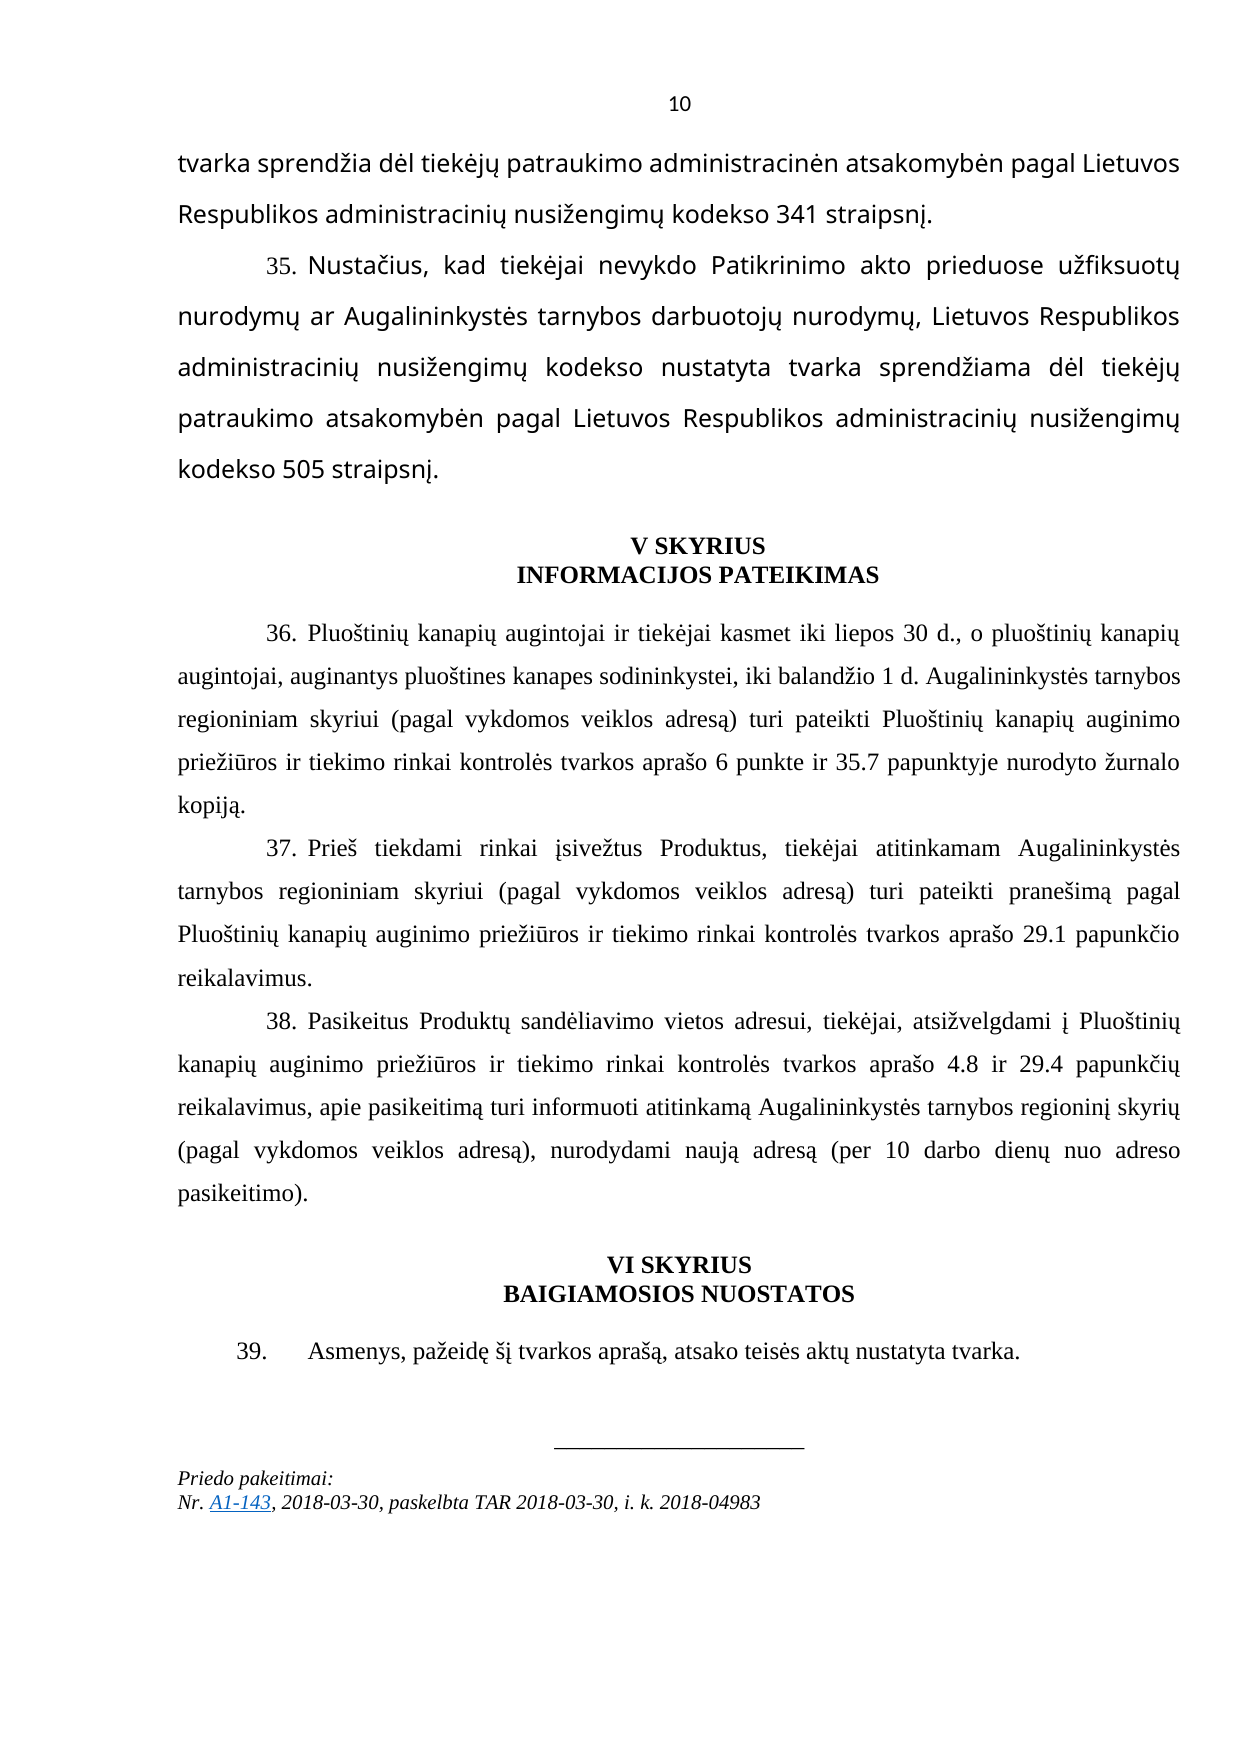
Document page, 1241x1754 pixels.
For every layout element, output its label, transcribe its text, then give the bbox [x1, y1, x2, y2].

text VI SKYRIUS [177, 1250, 1181, 1279]
text tvarka sprendžia dėl tiekėjų patraukimo administracinėn atsakomybėn pagal Lietuvos Respublikos administracinių nusižengimų kodekso 341 straipsnį. [177, 145, 1181, 231]
text BAIGIAMOSIOS NUOSTATOS [177, 1279, 1181, 1308]
text ____________________ [177, 1423, 1181, 1451]
text V SKYRIUS [215, 531, 1181, 560]
text INFORMACIJOS PATEIKIMAS [215, 560, 1181, 589]
text 37. Prieš tiekdami rinkai įsivežtus Produktus, tiekėjai atitinkamam Augalininkystės tarnybos regioniniam skyriui (pagal vykdomos veiklos adresą) turi pateikti pranešimą pagal Pluoštinių kanapių auginimo priežiūros ir tiekimo rinkai kontrolės tvarkos aprašo 29.1 papunkčio reikalavimus. [177, 833, 1181, 991]
text 39. Asmenys, pažeidę šį tvarkos aprašą, atsako teisės aktų nustatyta tvarka. [177, 1336, 1181, 1365]
text 35. Nustačius, kad tiekėjai nevykdo Patikrinimo akto prieduose užfiksuotų nurodymų ar Augalininkystės tarnybos darbuotojų nurodymų, Lietuvos Respublikos administracinių nusižengimų kodekso nustatyta tvarka sprendžiama dėl tiekėjų patraukimo atsakomybėn pagal Lietuvos Respublikos administracinių nusižengimų kodekso 505 straipsnį. [177, 247, 1181, 486]
text Nr. A1-143, 2018-03-30, paskelbta TAR 2018-03-30, i. k. 2018-04983 [177, 1490, 1181, 1514]
text 36. Pluoštinių kanapių augintojai ir tiekėjai kasmet iki liepos 30 d., o pluoštinių kanapių augintojai, auginantys pluoštines kanapes sodininkystei, iki balandžio 1 d. Augalininkystės tarnybos regioniniam skyriui (pagal vykdomos veiklos adresą) turi pateikti Pluoštinių kanapių auginimo priežiūros ir tiekimo rinkai kontrolės tvarkos aprašo 6 punkte ir 35.7 papunktyje nurodyto žurnalo kopiją. [177, 618, 1181, 819]
text Priedo pakeitimai: [177, 1466, 1181, 1490]
text 38. Pasikeitus Produktų sandėliavimo vietos adresui, tiekėjai, atsižvelgdami į Pluoštinių kanapių auginimo priežiūros ir tiekimo rinkai kontrolės tvarkos aprašo 4.8 ir 29.4 papunkčių reikalavimus, apie pasikeitimą turi informuoti atitinkamą Augalininkystės tarnybos regioninį skyrių (pagal vykdomos veiklos adresą), nurodydami naują adresą (per 10 darbo dienų nuo adreso pasikeitimo). [177, 1006, 1181, 1207]
